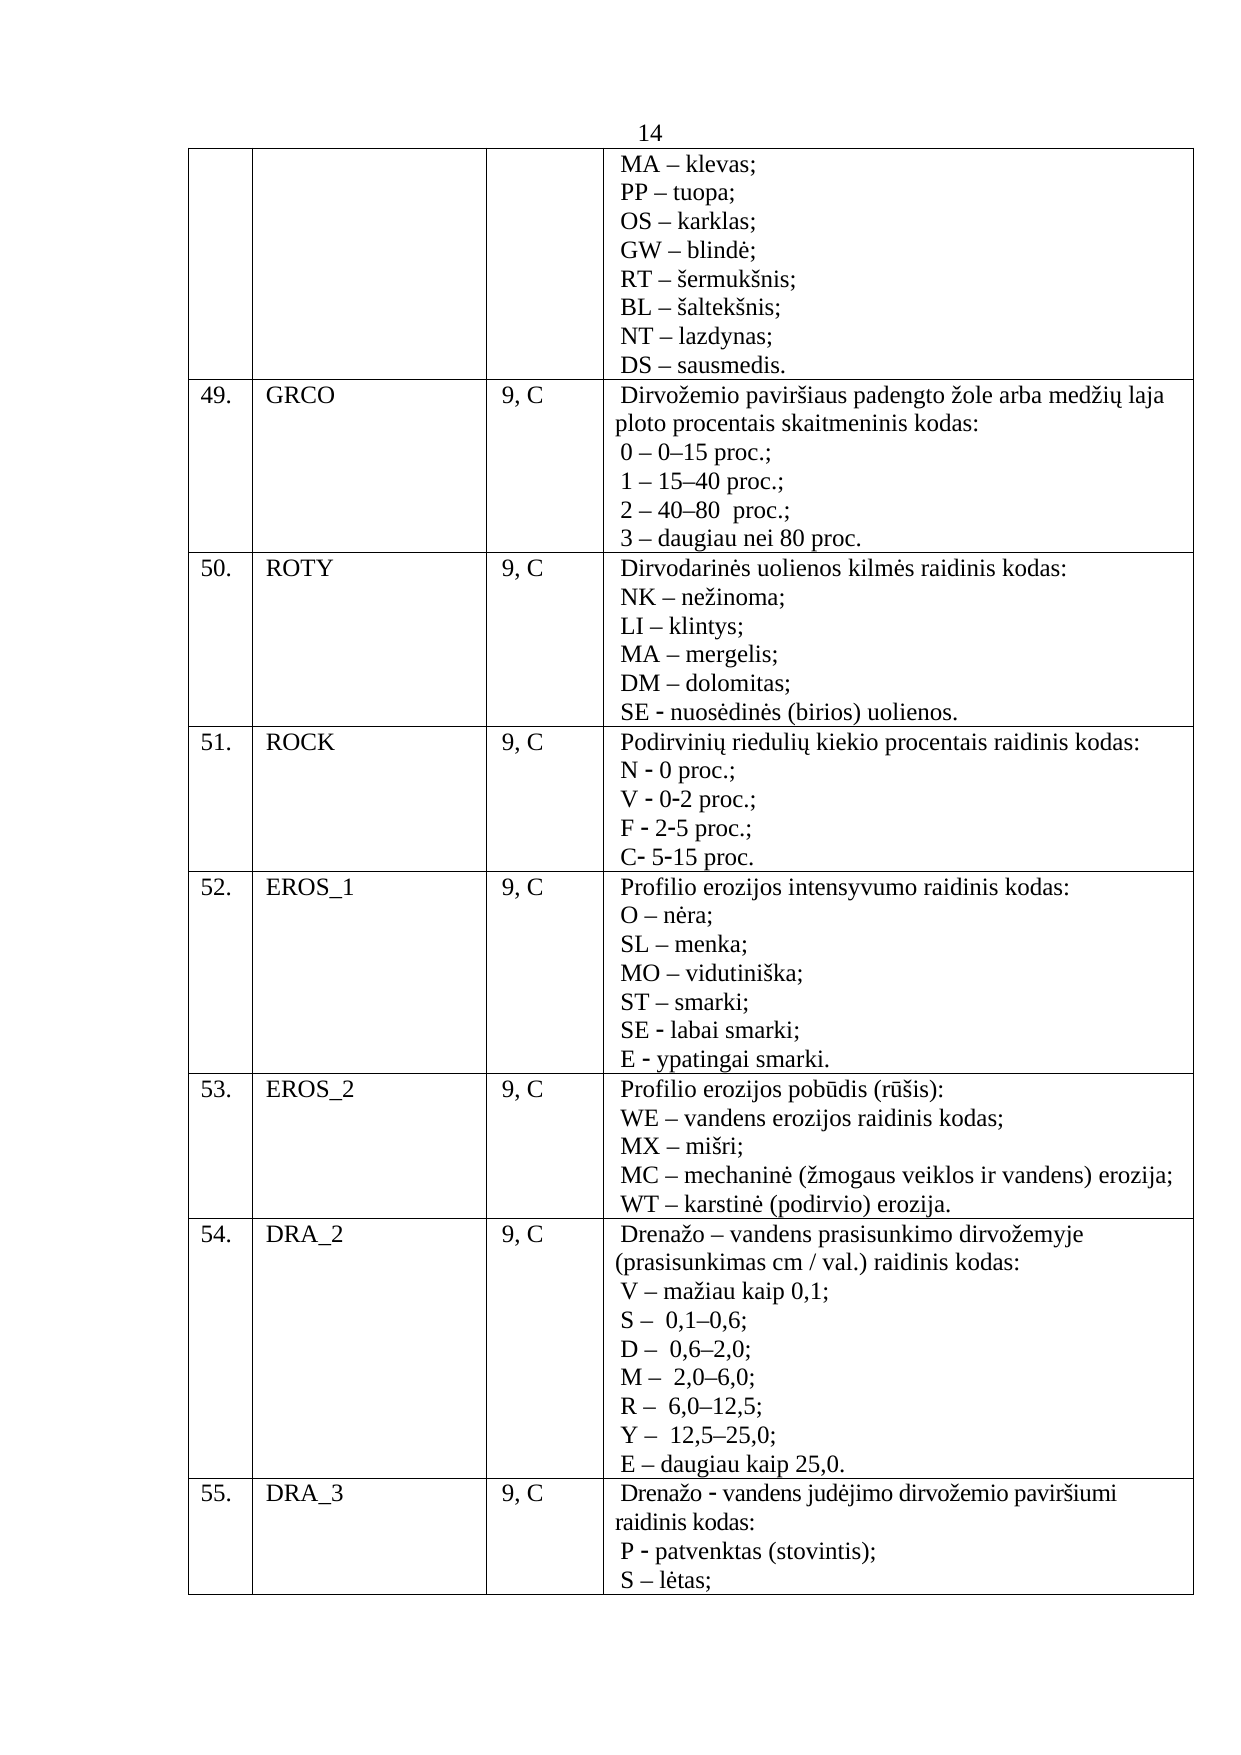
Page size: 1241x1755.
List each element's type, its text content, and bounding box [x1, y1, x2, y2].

table_cell EROS_2 [253, 1074, 486, 1218]
table_cell MA – klevas; PP – tuopa; OS – karklas; GW – blindė; RT – šermukšnis; BL – šaltekšnis; NT – lazdynas; DS – sausmedis. [604, 149, 1193, 379]
table_cell Profilio erozijos pobūdis (rūšis): WE – vandens erozijos raidinis kodas; MX – mišri; MC – mechaninė (žmogaus veiklos ir vandens) erozija; WT – karstinė (podirvio) erozija. [604, 1074, 1193, 1218]
table_cell 9, C [487, 1479, 603, 1593]
table_cell 9, C [487, 380, 603, 552]
table_cell 50. [189, 553, 252, 726]
table_cell 54. [189, 1219, 252, 1477]
table_cell Drenažo – vandens prasisunkimo dirvožemyje (prasisunkimas cm / val.) raidinis kodas: V – mažiau kaip 0,1; S – 0,1–0,6; D – 0,6–2,0; M – 2,0–6,0; R – 6,0–12,5; Y – 12,5–25,0; E – daugiau kaip 25,0. [604, 1219, 1193, 1477]
table_cell 55. [189, 1479, 252, 1593]
table_cell 49. [189, 380, 252, 552]
table_cell 9, C [487, 553, 603, 726]
table_cell ROCK [253, 727, 486, 871]
table_cell Profilio erozijos intensyvumo raidinis kodas: O – nėra; SL – menka; MO – vidutiniška; ST – smarki; SE  labai smarki; E  ypatingai smarki. [604, 872, 1193, 1073]
table_cell 9, C [487, 1074, 603, 1218]
table_cell 51. [189, 727, 252, 871]
table_cell EROS_1 [253, 872, 486, 1073]
table_cell 9, C [487, 872, 603, 1073]
table_cell DRA_3 [253, 1479, 486, 1593]
table_cell 9, C [487, 727, 603, 871]
table_cell Dirvožemio paviršiaus padengto žole arba medžių laja ploto procentais skaitmeninis kodas: 0 – 0–15 proc.; 1 – 15–40 proc.; 2 – 40–80 proc.; 3 – daugiau nei 80 proc. [604, 380, 1193, 552]
table_cell 52. [189, 872, 252, 1073]
table_cell [253, 149, 486, 379]
table_cell Dirvodarinės uolienos kilmės raidinis kodas: NK – nežinoma; LI – klintys; MA – mergelis; DM – dolomitas; SE  nuosėdinės (birios) uolienos. [604, 553, 1193, 726]
table_cell 53. [189, 1074, 252, 1218]
table_cell Drenažo  vandens judėjimo dirvožemio paviršiumi raidinis kodas: P  patvenktas (stovintis); S – lėtas; [604, 1479, 1193, 1593]
table_cell 9, C [487, 1219, 603, 1477]
table_cell GRCO [253, 380, 486, 552]
table_cell [487, 149, 603, 379]
table_cell ROTY [253, 553, 486, 726]
table_cell [189, 149, 252, 379]
table_cell Podirvinių riedulių kiekio procentais raidinis kodas: N  0 proc.; V  02 proc.; F  25 proc.; C 515 proc. [604, 727, 1193, 871]
table_cell DRA_2 [253, 1219, 486, 1477]
